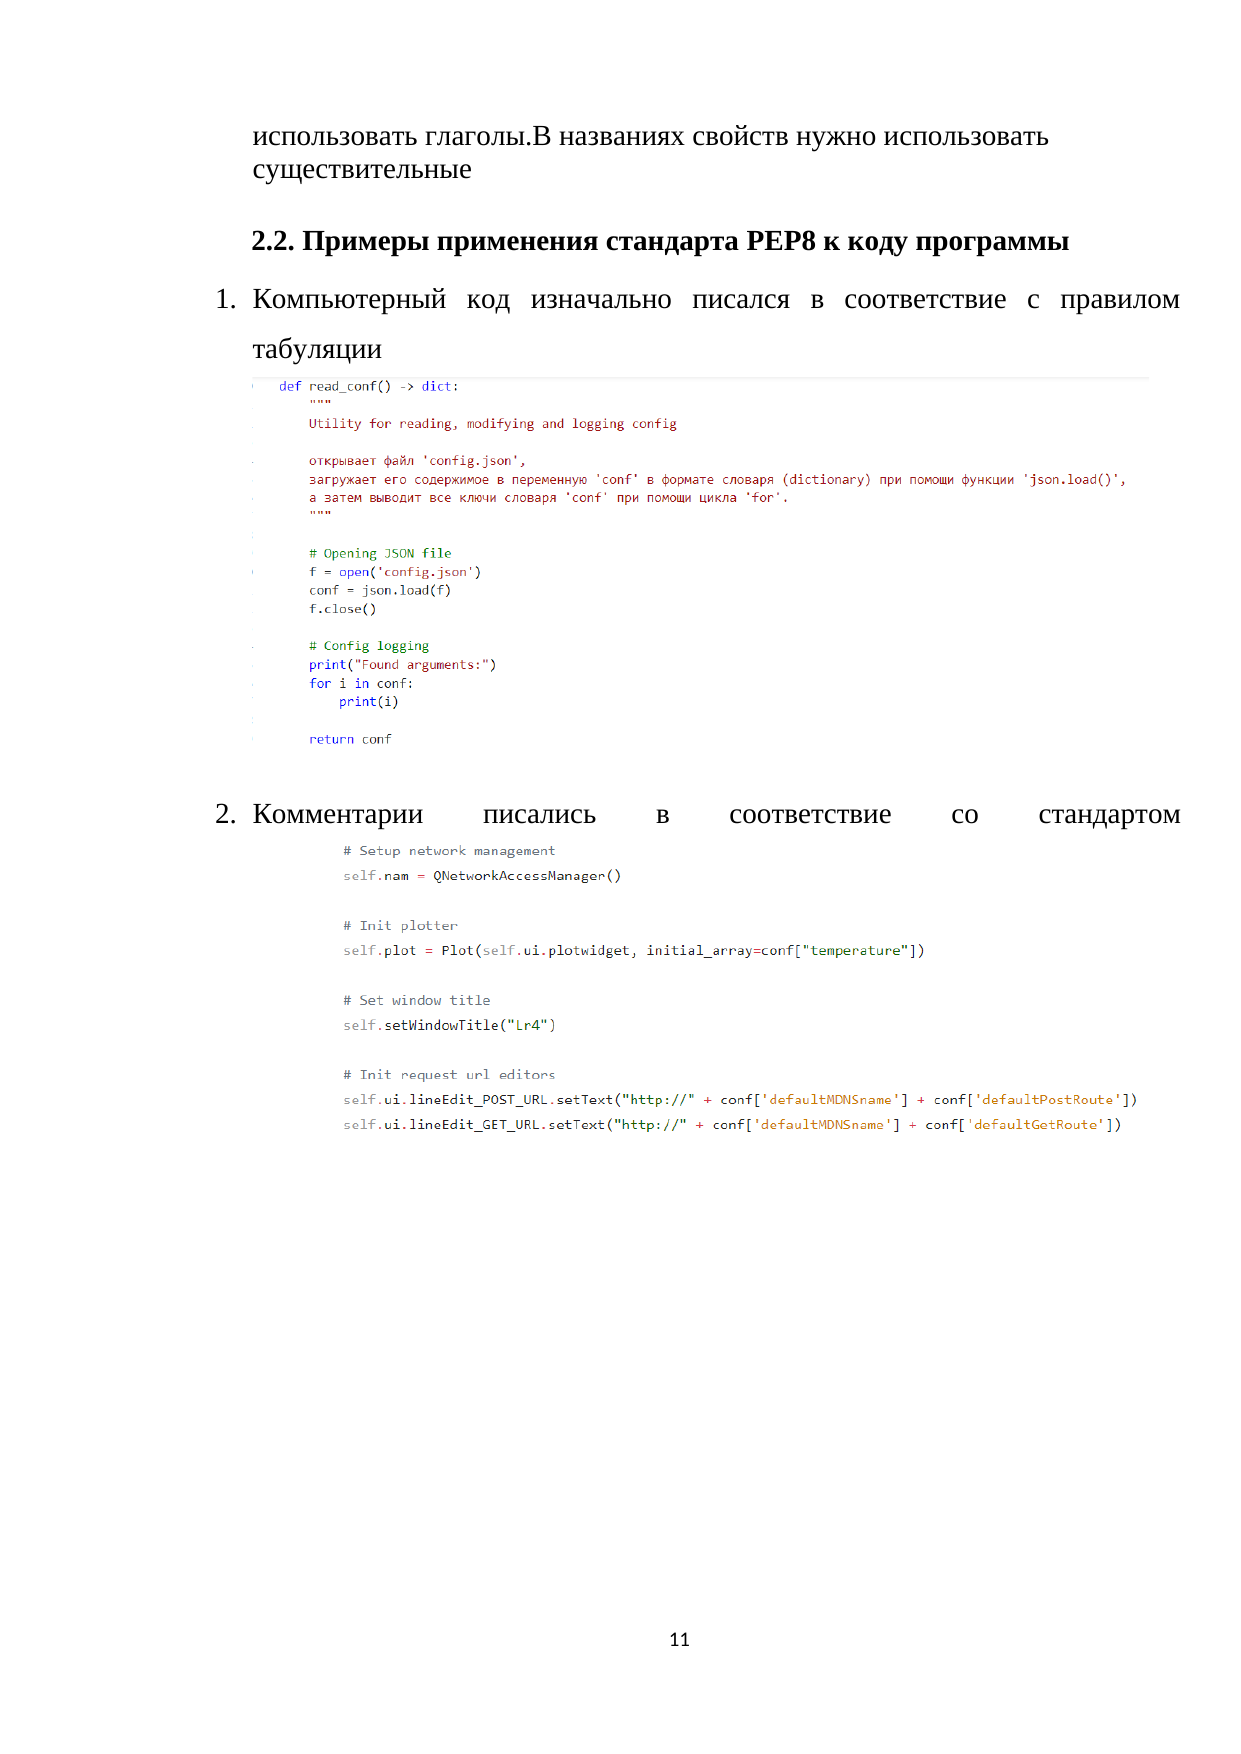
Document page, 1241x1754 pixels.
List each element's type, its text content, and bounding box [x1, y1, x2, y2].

subtitle 2.2. Примеры применения стандарта PEP8 к коду программы [177, 223, 1181, 256]
list Компьютерный код изначально писался в соответствие с правилом табуляции [215, 281, 1181, 750]
list использовать глаголы.В названиях свойств нужно использовать существительные [215, 118, 1181, 185]
picture [252, 842, 1167, 1150]
picture [252, 377, 1150, 751]
list Комментарии писались в соответствие со стандартом [215, 797, 1181, 1150]
